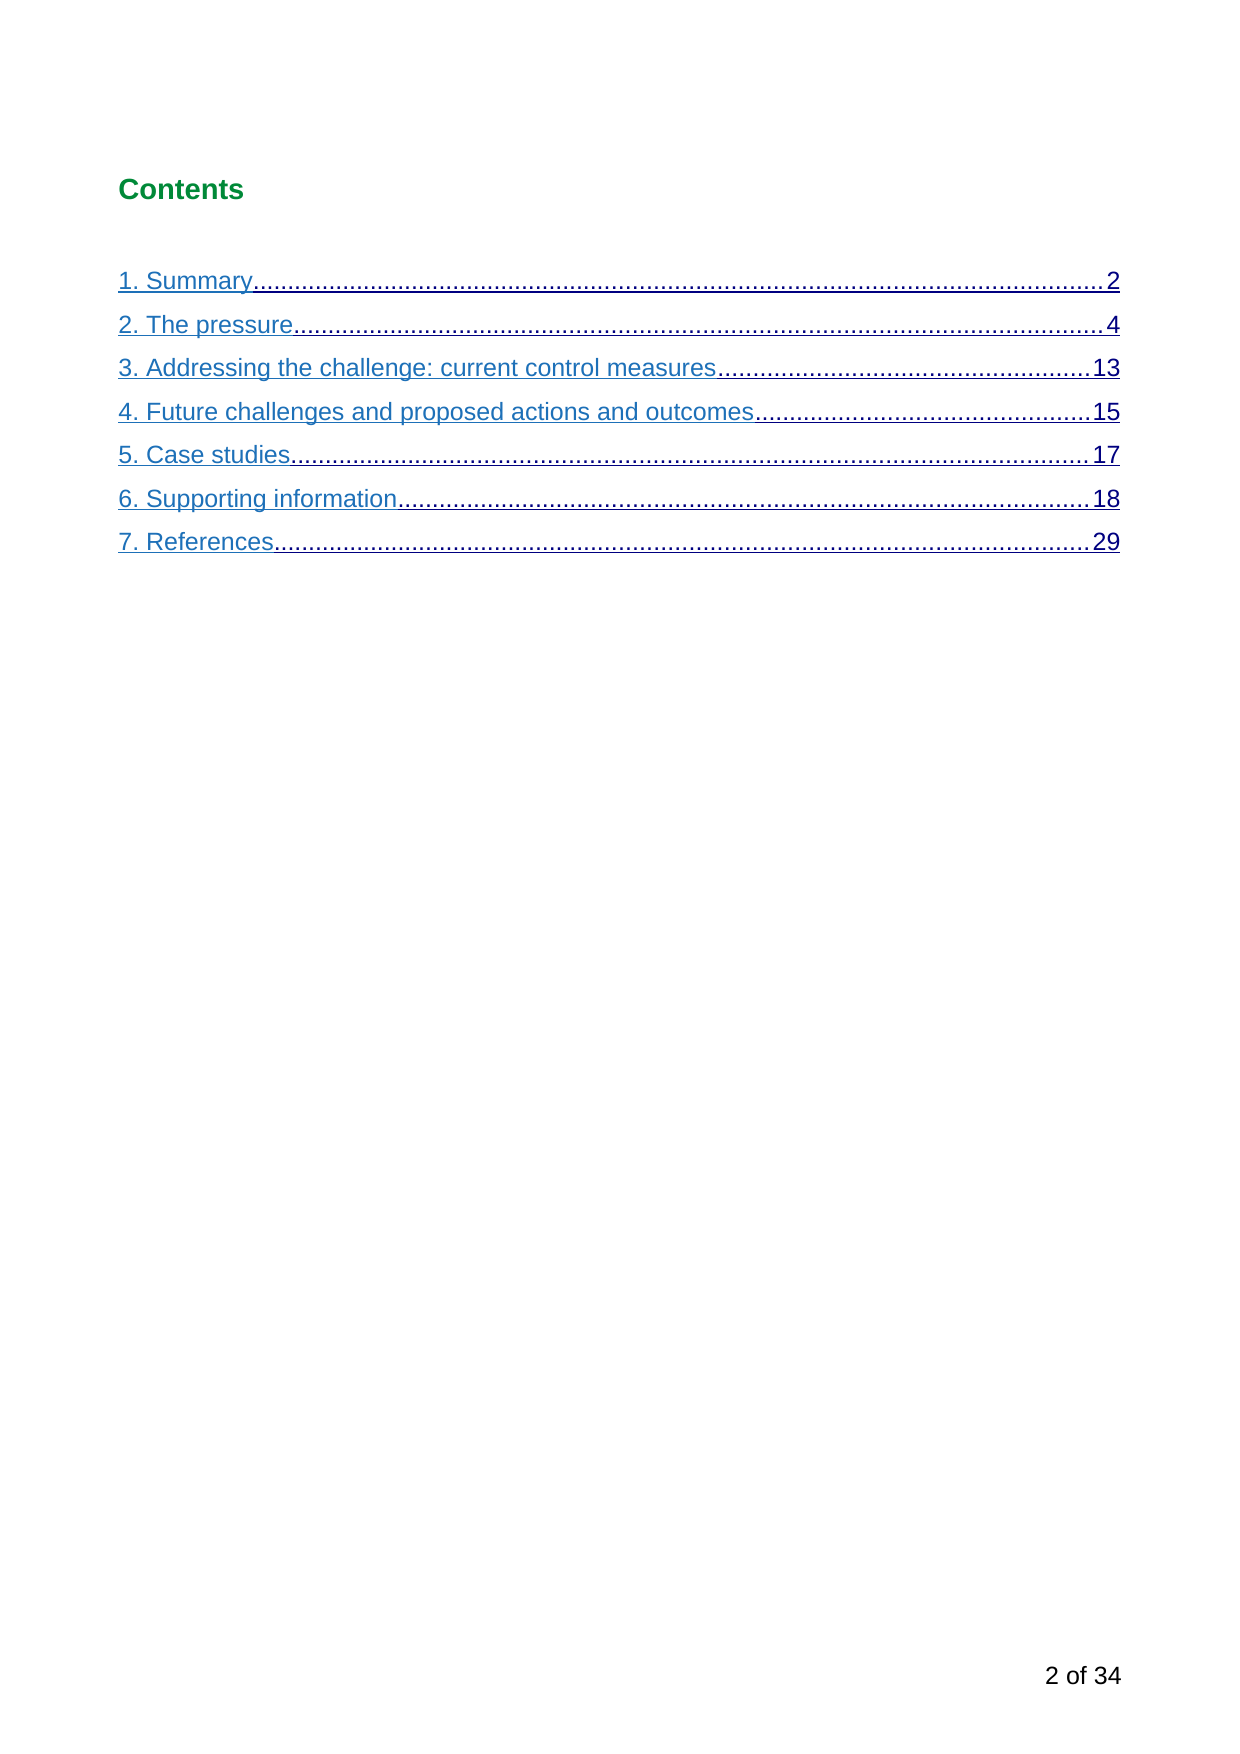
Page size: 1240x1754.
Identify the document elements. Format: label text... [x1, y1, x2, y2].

text 1. Summary 2 [118, 266, 1121, 295]
text 3. Addressing the challenge: current control measures 13 [118, 353, 1121, 382]
text 6. Supporting information 18 [118, 483, 1121, 512]
text 5. Case studies 17 [118, 440, 1121, 469]
text Contents [118, 172, 1121, 205]
text 7. References 29 [118, 527, 1121, 556]
text 2. The pressure 4 [118, 310, 1121, 338]
text 4. Future challenges and proposed actions and outcomes 15 [118, 397, 1121, 425]
